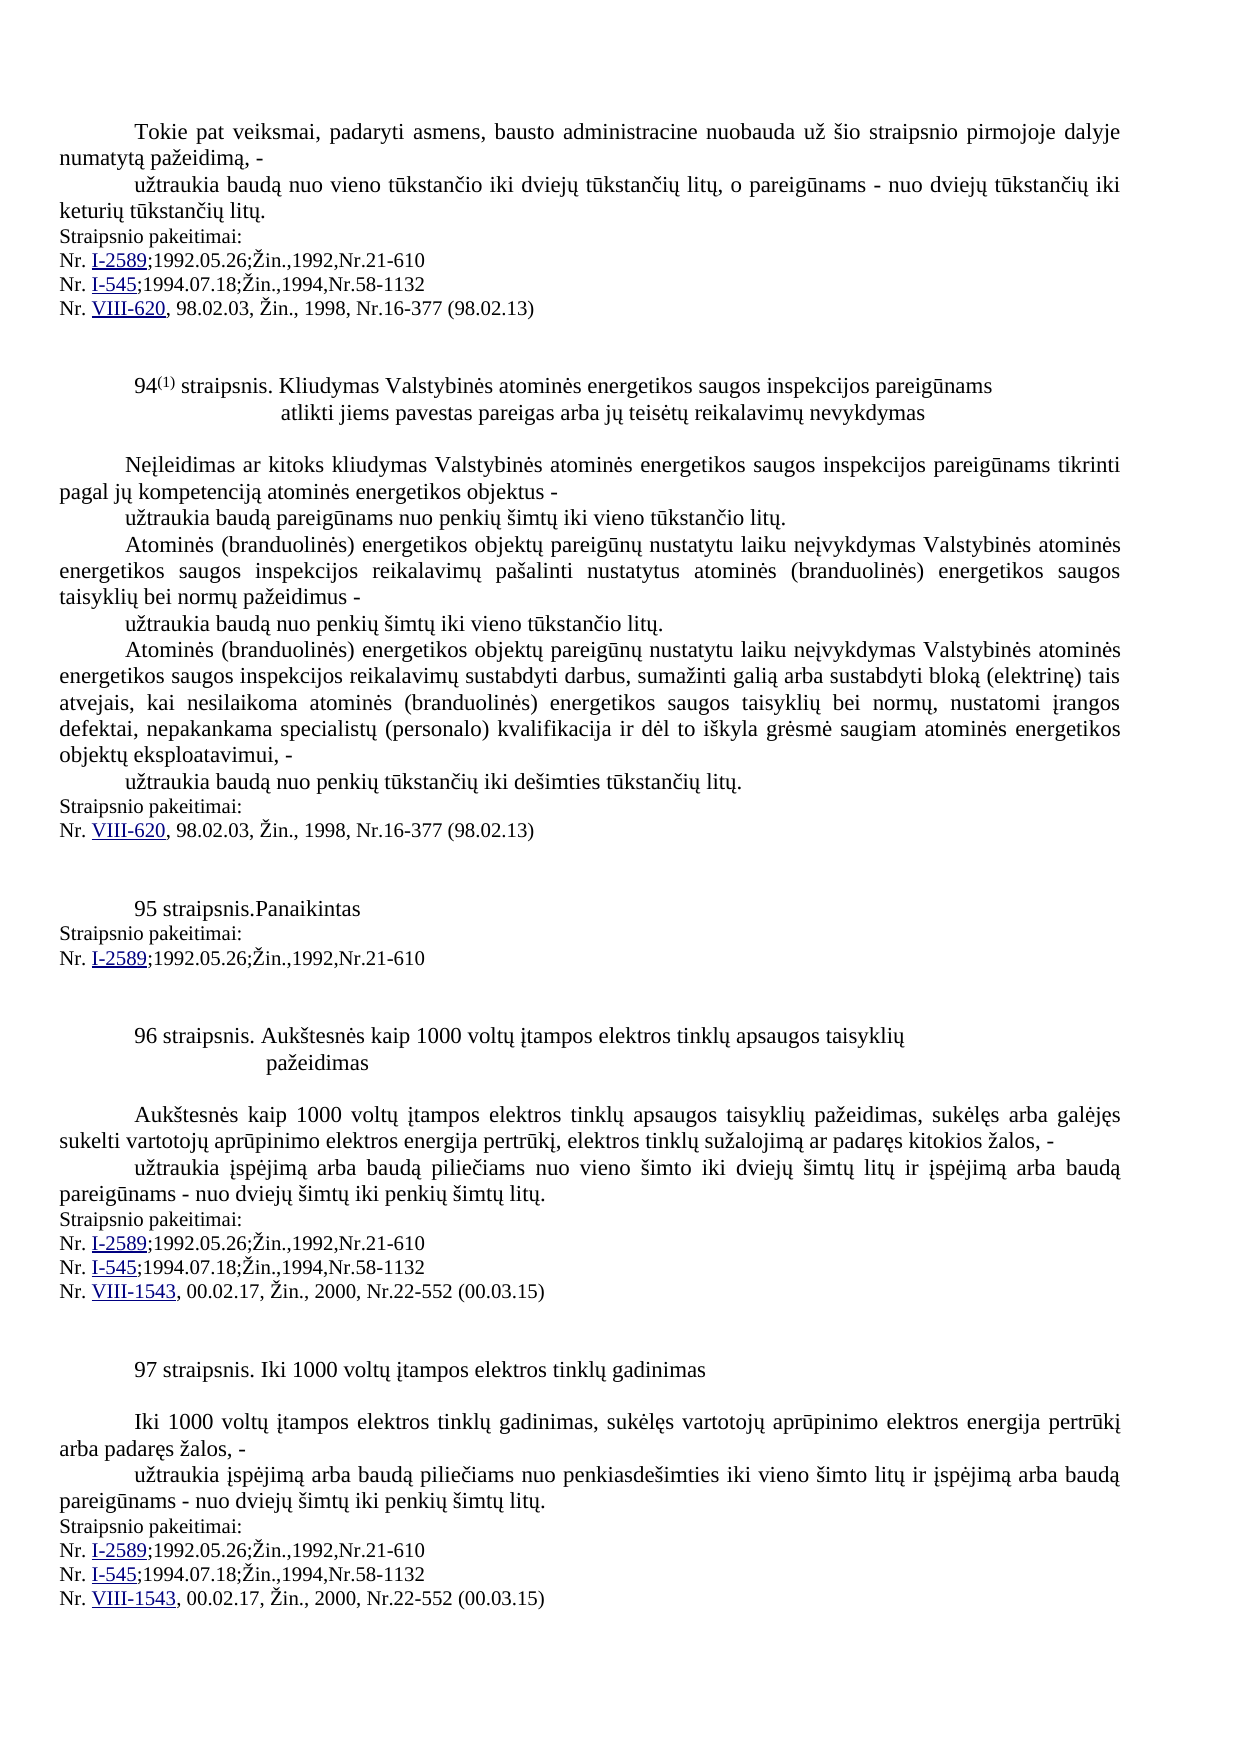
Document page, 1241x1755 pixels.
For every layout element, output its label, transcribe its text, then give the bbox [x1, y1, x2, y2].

text Nr. I-545;1994.07.18;Žin.,1994,Nr.58-1132 [59, 1255, 1122, 1279]
text pažeidimas [266, 1048, 1122, 1075]
text Nr. I-2589;1992.05.26;Žin.,1992,Nr.21-610 [59, 1231, 1122, 1255]
text atlikti jiems pavestas pareigas arba jų teisėtų reikalavimų nevykdymas [281, 399, 1122, 425]
text 95 straipsnis.Panaikintas [59, 895, 1122, 921]
text Straipsnio pakeitimai: [59, 1514, 1122, 1538]
text Nr. VIII-620, 98.02.03, Žin., 1998, Nr.16-377 (98.02.13) [59, 818, 1122, 842]
text Tokie pat veiksmai, padaryti asmens, bausto administracine nuobauda už šio straipsnio pirmojoje dalyje numatytą pažeidimą, - [59, 118, 1122, 171]
text Nr. VIII-1543, 00.02.17, Žin., 2000, Nr.22-552 (00.03.15) [59, 1279, 1122, 1303]
text Nr. I-2589;1992.05.26;Žin.,1992,Nr.21-610 [59, 945, 1122, 969]
text Nr. VIII-1543, 00.02.17, Žin., 2000, Nr.22-552 (00.03.15) [59, 1586, 1122, 1610]
text 97 straipsnis. Iki 1000 voltų įtampos elektros tinklų gadinimas [59, 1356, 1122, 1382]
text užtraukia baudą nuo penkių šimtų iki vieno tūkstančio litų. [59, 610, 1122, 636]
text užtraukia įspėjimą arba baudą piliečiams nuo vieno šimto iki dviejų šimtų litų ir įspėjimą arba baudą pareigūnams - nuo dviejų šimtų iki penkių šimtų litų. [59, 1154, 1122, 1207]
text Neįleidimas ar kitoks kliudymas Valstybinės atominės energetikos saugos inspekcijos pareigūnams tikrinti pagal jų kompetenciją atominės energetikos objektus - [59, 452, 1122, 504]
text užtraukia baudą nuo vieno tūkstančio iki dviejų tūkstančių litų, o pareigūnams - nuo dviejų tūkstančių iki keturių tūkstančių litų. [59, 171, 1122, 223]
text Atominės (branduolinės) energetikos objektų pareigūnų nustatytu laiku neįvykdymas Valstybinės atominės energetikos saugos inspekcijos reikalavimų sustabdyti darbus, sumažinti galią arba sustabdyti bloką (elektrinę) tais atvejais, kai nesilaikoma atominės (branduolinės) energetikos saugos taisyklių bei normų, nustatomi įrangos defektai, nepakankama specialistų (personalo) kvalifikacija ir dėl to iškyla grėsmė saugiam atominės energetikos objektų eksploatavimui, - [59, 636, 1122, 768]
text Nr. VIII-620, 98.02.03, Žin., 1998, Nr.16-377 (98.02.13) [59, 296, 1122, 320]
text 94(1) straipsnis. Kliudymas Valstybinės atominės energetikos saugos inspekcijos pareigūnams [134, 372, 1122, 399]
text Straipsnio pakeitimai: [59, 1207, 1122, 1231]
text Nr. I-545;1994.07.18;Žin.,1994,Nr.58-1132 [59, 1562, 1122, 1586]
text Nr. I-545;1994.07.18;Žin.,1994,Nr.58-1132 [59, 272, 1122, 296]
text 96 straipsnis. Aukštesnės kaip 1000 voltų įtampos elektros tinklų apsaugos taisyklių [134, 1022, 1122, 1048]
text užtraukia įspėjimą arba baudą piliečiams nuo penkiasdešimties iki vieno šimto litų ir įspėjimą arba baudą pareigūnams - nuo dviejų šimtų iki penkių šimtų litų. [59, 1461, 1122, 1514]
text Straipsnio pakeitimai: [59, 794, 1122, 818]
text Straipsnio pakeitimai: [59, 921, 1122, 945]
text užtraukia baudą nuo penkių tūkstančių iki dešimties tūkstančių litų. [59, 768, 1122, 794]
text Atominės (branduolinės) energetikos objektų pareigūnų nustatytu laiku neįvykdymas Valstybinės atominės energetikos saugos inspekcijos reikalavimų pašalinti nustatytus atominės (branduolinės) energetikos saugos taisyklių bei normų pažeidimus - [59, 531, 1122, 610]
text Nr. I-2589;1992.05.26;Žin.,1992,Nr.21-610 [59, 1538, 1122, 1562]
text Iki 1000 voltų įtampos elektros tinklų gadinimas, sukėlęs vartotojų aprūpinimo elektros energija pertrūkį arba padaręs žalos, - [59, 1408, 1122, 1461]
text užtraukia baudą pareigūnams nuo penkių šimtų iki vieno tūkstančio litų. [59, 504, 1122, 531]
text Nr. I-2589;1992.05.26;Žin.,1992,Nr.21-610 [59, 248, 1122, 272]
text Straipsnio pakeitimai: [59, 223, 1122, 248]
text Aukštesnės kaip 1000 voltų įtampos elektros tinklų apsaugos taisyklių pažeidimas, sukėlęs arba galėjęs sukelti vartotojų aprūpinimo elektros energija pertrūkį, elektros tinklų sužalojimą ar padaręs kitokios žalos, - [59, 1101, 1122, 1154]
